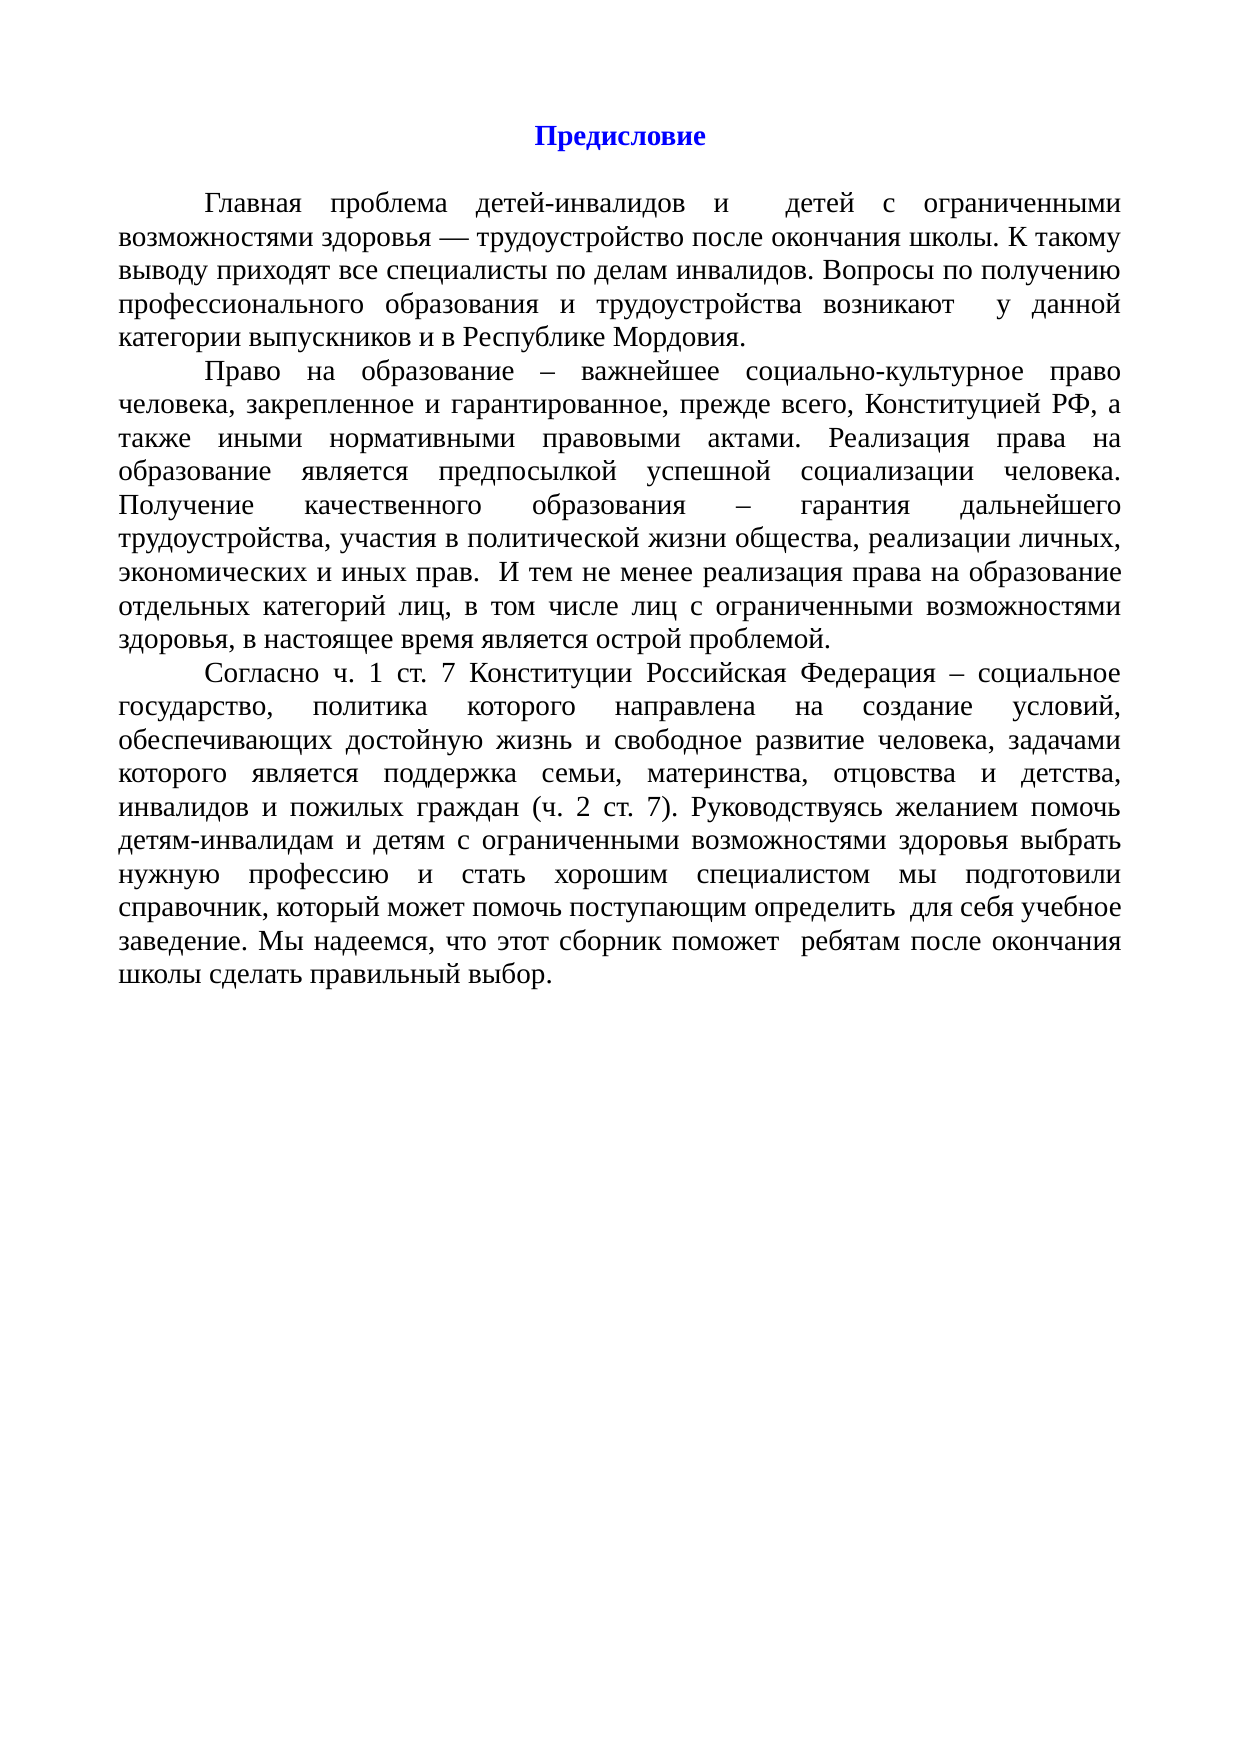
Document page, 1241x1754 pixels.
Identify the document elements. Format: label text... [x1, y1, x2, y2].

text Предисловие [118, 118, 1122, 152]
text Право на образование – важнейшее социально-культурное право человека, закрепленное и гарантированное, прежде всего, Конституцией РФ, а также иными нормативными правовыми актами. Реализация права на образование является предпосылкой успешной социализации человека. Получение качественного образования – гарантия дальнейшего трудоустройства, участия в политической жизни общества, реализации личных, экономических и иных прав. И тем не менее реализация права на образование отдельных категорий лиц, в том числе лиц с ограниченными возможностями здоровья, в настоящее время является острой проблемой. [118, 353, 1122, 655]
text Согласно ч. 1 ст. 7 Конституции Российская Федерация – социальное государство, политика которого направлена на создание условий, обеспечивающих достойную жизнь и свободное развитие человека, задачами которого является поддержка семьи, материнства, отцовства и детства, инвалидов и пожилых граждан (ч. 2 ст. 7). Руководствуясь желанием помочь детям-инвалидам и детям с ограниченными возможностями здоровья выбрать нужную профессию и стать хорошим специалистом мы подготовили справочник, который может помочь поступающим определить для себя учебное заведение. Мы надеемся, что этот сборник поможет ребятам после окончания школы сделать правильный выбор. [118, 655, 1122, 990]
text Главная проблема детей-инвалидов и детей с ограниченными возможностями здоровья — трудоустройство после окончания школы. К такому выводу приходят все специалисты по делам инвалидов. Вопросы по получению профессионального образования и трудоустройства возникают у данной категории выпускников и в Республике Мордовия. [118, 185, 1122, 353]
